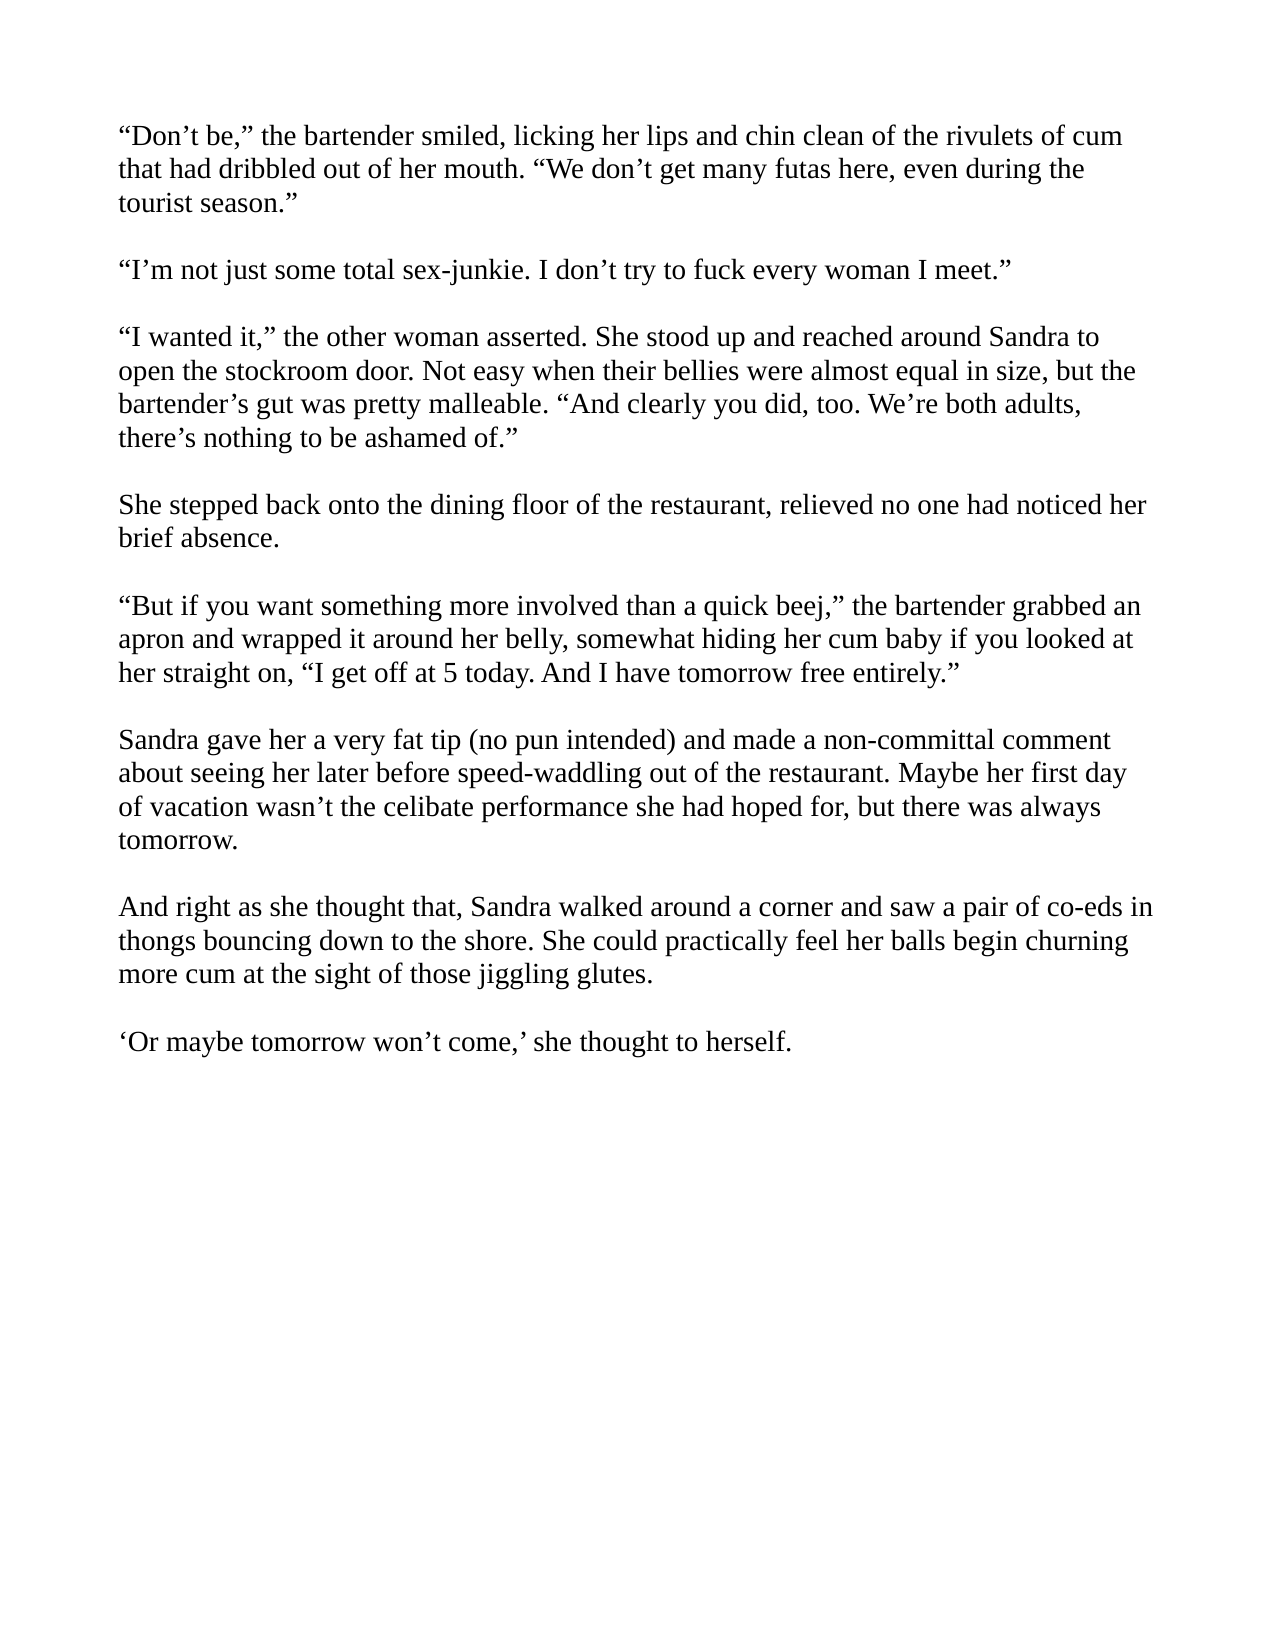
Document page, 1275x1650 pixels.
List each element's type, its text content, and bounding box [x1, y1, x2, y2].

text “I wanted it,” the other woman asserted. She stood up and reached around Sandra to open the stockroom door. Not easy when their bellies were almost equal in size, but the bartender’s gut was pretty malleable. “And clearly you did, too. We’re both adults, there’s nothing to be ashamed of.” [118, 319, 1157, 453]
text “I’m not just some total sex-junkie. I don’t try to fuck every woman I meet.” [118, 252, 1157, 286]
text ‘Or maybe tomorrow won’t come,’ she thought to herself. [118, 1024, 1157, 1057]
text Sandra gave her a very fat tip (no pun intended) and made a non-committal comment about seeing her later before speed-waddling out of the restaurant. Maybe her first day of vacation wasn’t the celibate performance she had hoped for, but there was always tomorrow. [118, 722, 1157, 856]
text “But if you want something more involved than a quick beej,” the bartender grabbed an apron and wrapped it around her belly, somewhat hiding her cum baby if you looked at her straight on, “I get off at 5 today. And I have tomorrow free entirely.” [118, 588, 1157, 688]
text And right as she thought that, Sandra walked around a corner and saw a pair of co-eds in thongs bouncing down to the shore. She could practically feel her balls begin churning more cum at the sight of those jiggling glutes. [118, 889, 1157, 990]
text “Don’t be,” the bartender smiled, licking her lips and chin clean of the rivulets of cum that had dribbled out of her mouth. “We don’t get many futas here, even during the tourist season.” [118, 118, 1157, 219]
text She stepped back onto the dining floor of the restaurant, relieved no one had noticed her brief absence. [118, 487, 1157, 554]
